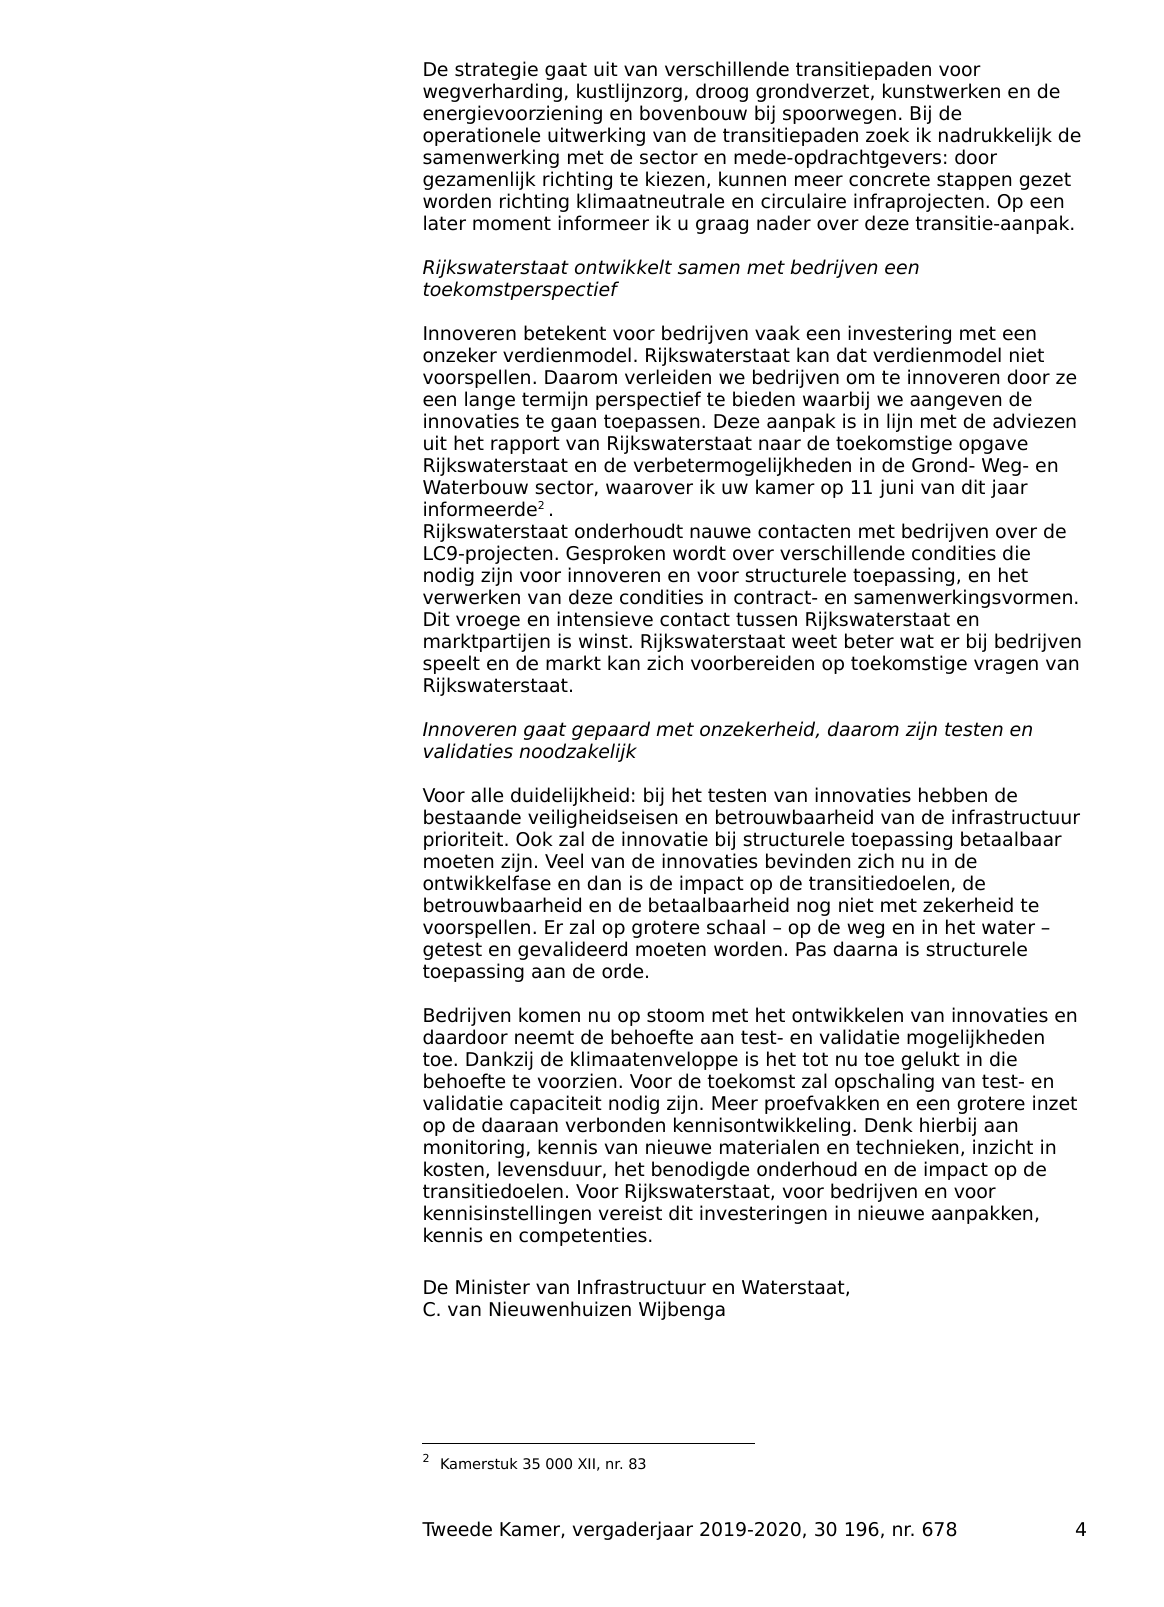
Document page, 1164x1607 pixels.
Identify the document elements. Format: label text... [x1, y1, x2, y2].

text De strategie gaat uit van verschillende transitiepaden voor wegverharding, kustlijnzorg, droog grondverzet, kunstwerken en de energievoorziening en bovenbouw bij spoorwegen. Bij de operationele uitwerking van de transitiepaden zoek ik nadrukkelijk de samenwerking met de sector en mede-opdrachtgevers: door gezamenlijk richting te kiezen, kunnen meer concrete stappen gezet worden richting klimaatneutrale en circulaire infraprojecten. Op een later moment informeer ik u graag nader over deze transitie-aanpak. [422, 59, 1087, 235]
text Voor alle duidelijkheid: bij het testen van innovaties hebben de bestaande veiligheidseisen en betrouwbaarheid van de infrastructuur prioriteit. Ook zal de innovatie bij structurele toepassing betaalbaar moeten zijn. Veel van de innovaties bevinden zich nu in de ontwikkelfase en dan is de impact op de transitiedoelen, de betrouwbaarheid en de betaalbaarheid nog niet met zekerheid te voorspellen. Er zal op grotere schaal – op de weg en in het water – getest en gevalideerd moeten worden. Pas daarna is structurele toepassing aan de orde. [422, 785, 1087, 983]
text Bedrijven komen nu op stoom met het ontwikkelen van innovaties en daardoor neemt de behoefte aan test- en validatie mogelijkheden toe. Dankzij de klimaatenveloppe is het tot nu toe gelukt in die behoefte te voorzien. Voor de toekomst zal opschaling van test- en validatie capaciteit nodig zijn. Meer proefvakken en een grotere inzet op de daaraan verbonden kennisontwikkeling. Denk hierbij aan monitoring, kennis van nieuwe materialen en technieken, inzicht in kosten, levensduur, het benodigde onderhoud en de impact op de transitiedoelen. Voor Rijkswaterstaat, voor bedrijven en voor kennisinstellingen vereist dit investeringen in nieuwe aanpakken, kennis en competenties. [422, 1005, 1087, 1247]
text Innoveren betekent voor bedrijven vaak een investering met een onzeker verdienmodel. Rijkswaterstaat kan dat verdienmodel niet voorspellen. Daarom verleiden we bedrijven om te innoveren door ze een lange termijn perspectief te bieden waarbij we aangeven de innovaties te gaan toepassen. Deze aanpak is in lijn met de adviezen uit het rapport van Rijkswaterstaat naar de toekomstige opgave Rijkswaterstaat en de verbetermogelijkheden in de Grond- Weg- en Waterbouw sector, waarover ik uw kamer op 11 juni van dit jaar informeerde. [422, 323, 1087, 521]
text De Minister van Infrastructuur en Waterstaat, C. van Nieuwenhuizen Wijbenga [422, 1277, 1087, 1321]
subtitle Innoveren gaat gepaard met onzekerheid, daarom zijn testen en validaties noodzakelijk [422, 719, 1087, 763]
text Kamerstuk 35 000 XII, nr. 83 [422, 1452, 1087, 1474]
text Rijkswaterstaat onderhoudt nauwe contacten met bedrijven over de LC9-projecten. Gesproken wordt over verschillende condities die nodig zijn voor innoveren en voor structurele toepassing, en het verwerken van deze condities in contract- en samenwerkingsvormen. Dit vroege en intensieve contact tussen Rijkswaterstaat en marktpartijen is winst. Rijkswaterstaat weet beter wat er bij bedrijven speelt en de markt kan zich voorbereiden op toekomstige vragen van Rijkswaterstaat. [422, 521, 1087, 697]
subtitle Rijkswaterstaat ontwikkelt samen met bedrijven een toekomstperspectief [422, 257, 1087, 301]
